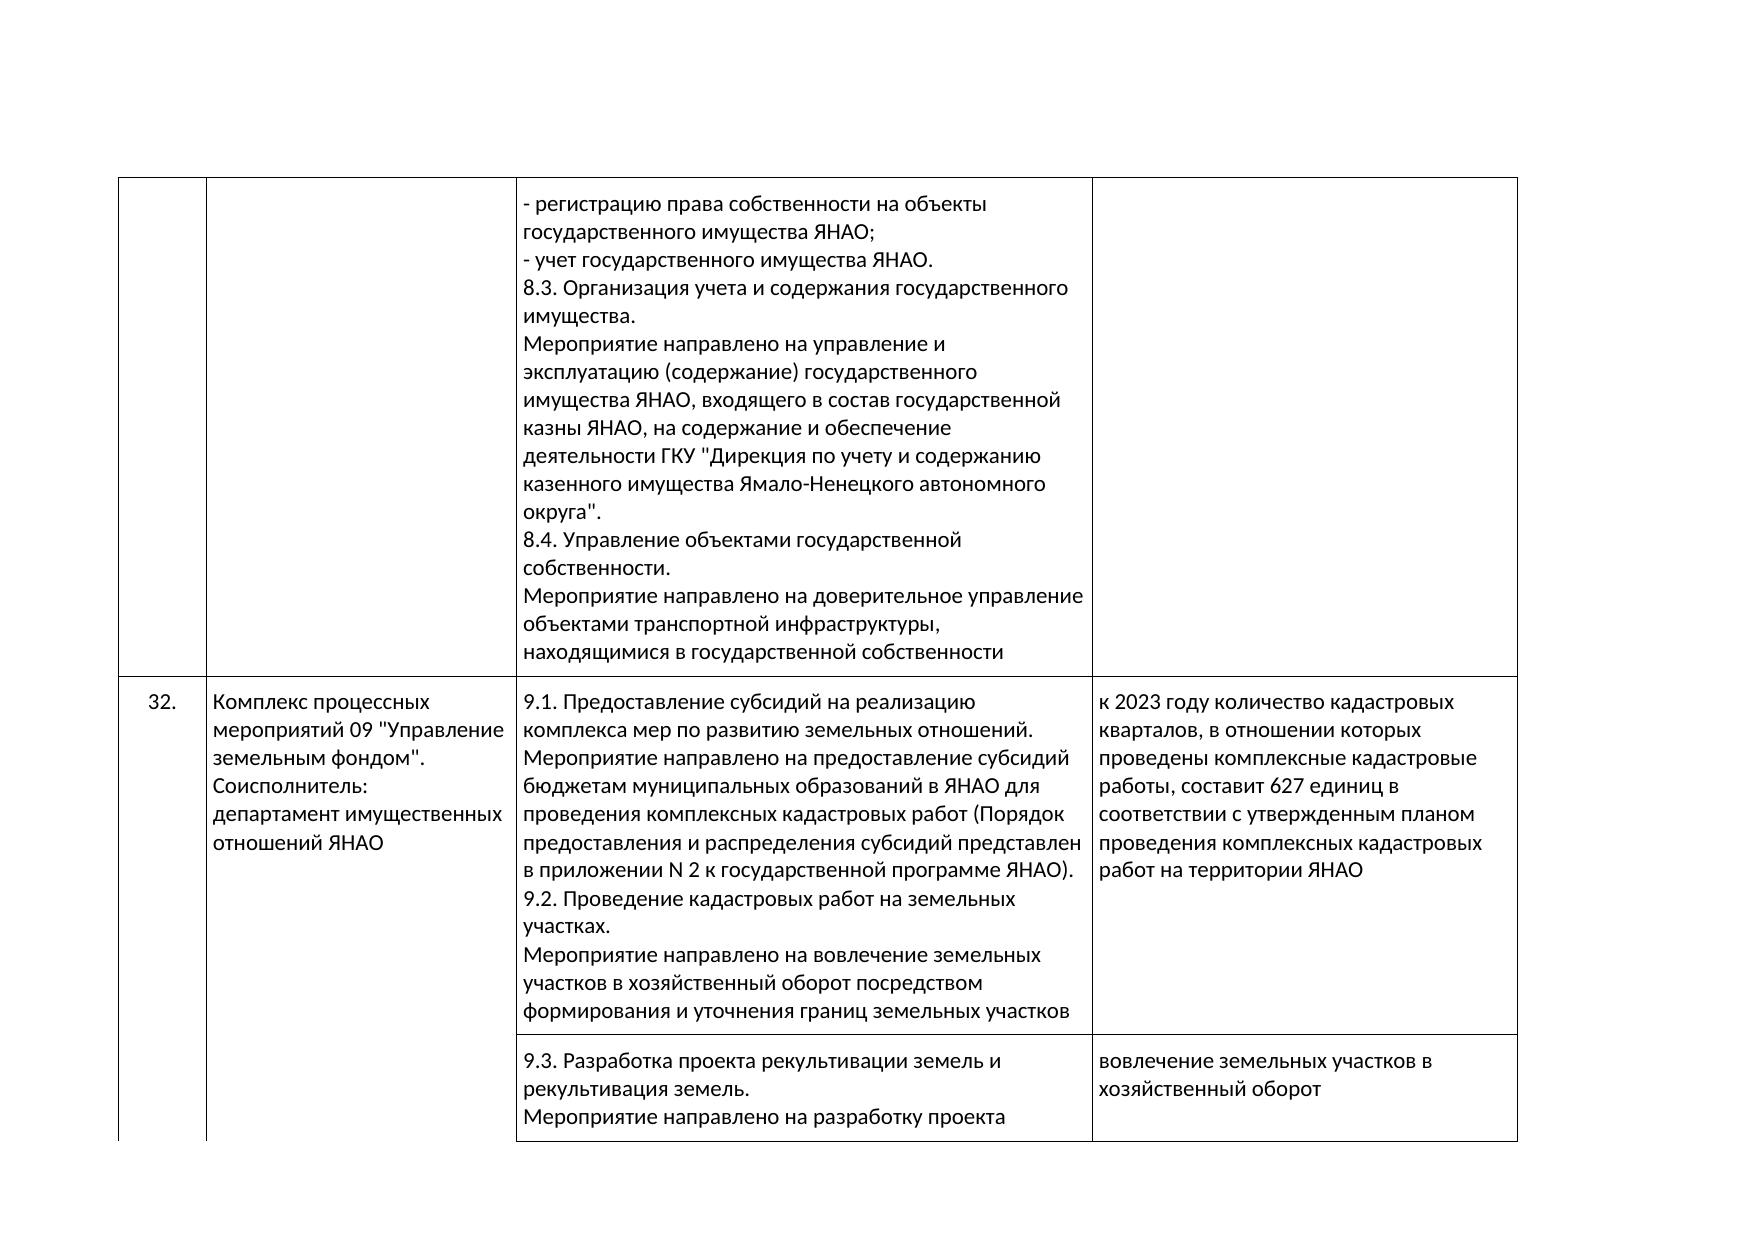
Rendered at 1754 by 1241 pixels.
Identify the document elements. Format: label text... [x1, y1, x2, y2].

table_cell [1093, 178, 1517, 676]
table_cell [207, 178, 516, 676]
table_cell - регистрацию права собственности на объекты государственного имущества ЯНАО; - учет государственного имущества ЯНАО. 8.3. Организация учета и содержания государственного имущества. Мероприятие направлено на управление и эксплуатацию (содержание) государственного имущества ЯНАО, входящего в состав государственной казны ЯНАО, на содержание и обеспечение деятельности ГКУ "Дирекция по учету и содержанию казенного имущества Ямало-Ненецкого автономного округа". 8.4. Управление объектами государственной собственности. Мероприятие направлено на доверительное управление объектами транспортной инфраструктуры, находящимися в государственной собственности [517, 178, 1092, 676]
table_cell Комплекс процессных мероприятий 09 "Управление земельным фондом". Соисполнитель: департамент имущественных отношений ЯНАО [207, 677, 516, 1141]
table_cell 9.3. Разработка проекта рекультивации земель и рекультивация земель. Мероприятие направлено на разработку проекта [517, 1035, 1092, 1141]
table_cell 9.1. Предоставление субсидий на реализацию комплекса мер по развитию земельных отношений. Мероприятие направлено на предоставление субсидий бюджетам муниципальных образований в ЯНАО для проведения комплексных кадастровых работ (Порядок предоставления и распределения субсидий представлен в приложении N 2 к государственной программе ЯНАО). 9.2. Проведение кадастровых работ на земельных участках. Мероприятие направлено на вовлечение земельных участков в хозяйственный оборот посредством формирования и уточнения границ земельных участков [517, 677, 1092, 1034]
table_cell 32. [119, 677, 206, 1141]
table_cell [119, 178, 206, 676]
table_cell вовлечение земельных участков в хозяйственный оборот [1093, 1035, 1517, 1141]
table_cell к 2023 году количество кадастровых кварталов, в отношении которых проведены комплексные кадастровые работы, составит 627 единиц в соответствии с утвержденным планом проведения комплексных кадастровых работ на территории ЯНАО [1093, 677, 1517, 1034]
